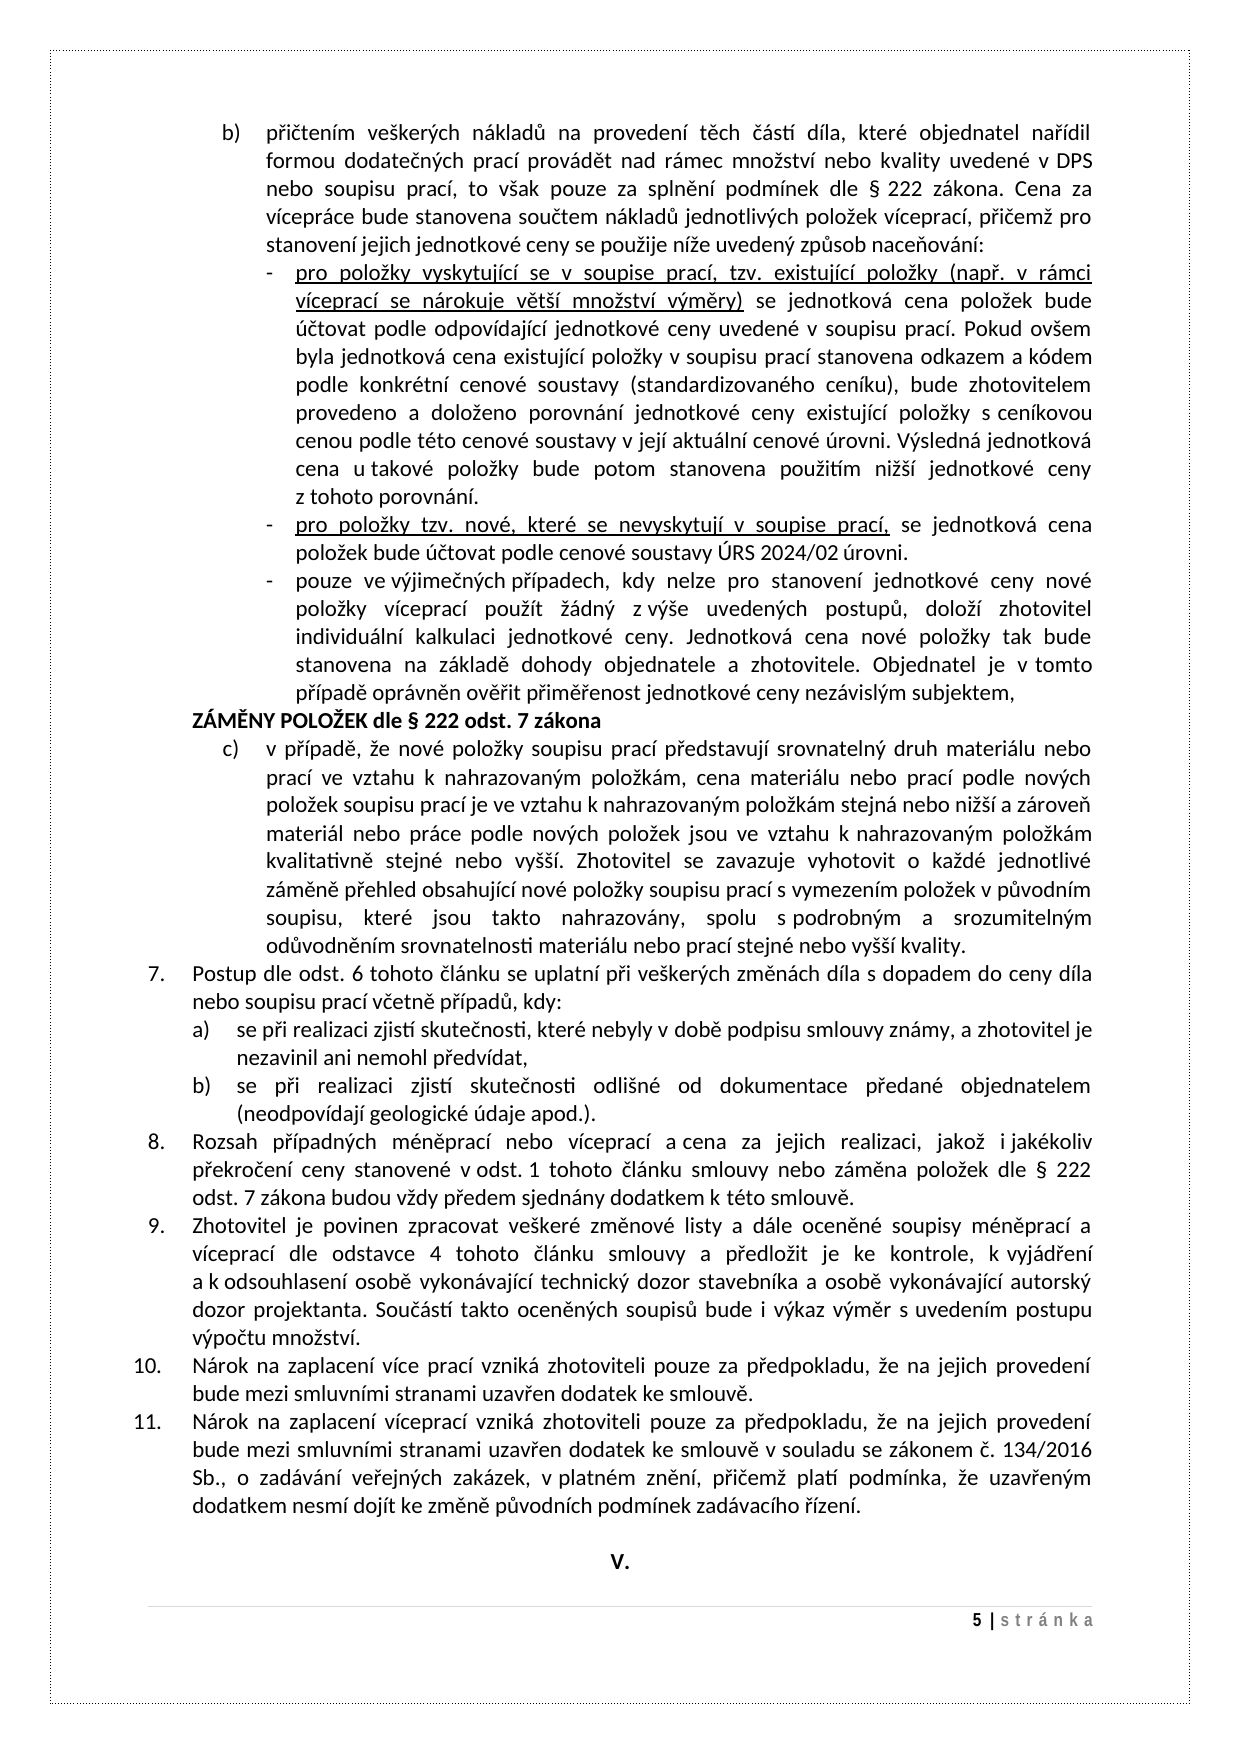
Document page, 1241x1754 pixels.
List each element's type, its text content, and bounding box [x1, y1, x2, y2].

list pouze ve výjimečných případech, kdy nelze pro stanovení jednotkové ceny nové položky víceprací použít žádný z výše uvedených postupů, doloží zhotovitel individuální kalkulaci jednotkové ceny. Jednotková cena nové položky tak bude stanovena na základě dohody objednatele a zhotovitele. Objednatel je v tomto případě oprávněn ověřit přiměřenost jednotkové ceny nezávislým subjektem, [266, 566, 1092, 707]
list se při realizaci zjistí skutečnosti, které nebyly v době podpisu smlouvy známy, a zhotovitel je nezavinil ani nemohl předvídat, [192, 1015, 1092, 1071]
text 10. Nárok na zaplacení více prací vzniká zhotoviteli pouze za předpokladu, že na jejich provedení bude mezi smluvními stranami uzavřen dodatek ke smlouvě. [133, 1351, 1092, 1407]
list Rozsah případných méněprací nebo víceprací a cena za jejich realizaci, jakož i jakékoliv překročení ceny stanovené v odst. 1 tohoto článku smlouvy nebo záměna položek dle § 222 odst. 7 zákona budou vždy předem sjednány dodatkem k této smlouvě. [148, 1127, 1092, 1211]
list se při realizaci zjistí skutečnosti odlišné od dokumentace předané objednatelem (neodpovídají geologické údaje apod.). [192, 1071, 1092, 1127]
list v případě, že nové položky soupisu prací představují srovnatelný druh materiálu nebo prací ve vztahu k nahrazovaným položkám, cena materiálu nebo prací podle nových položek soupisu prací je ve vztahu k nahrazovaným položkám stejná nebo nižší a zároveň materiál nebo práce podle nových položek jsou ve vztahu k nahrazovaným položkám kvalitativně stejné nebo vyšší. Zhotovitel se zavazuje vyhotovit o každé jednotlivé záměně přehled obsahující nové položky soupisu prací s vymezením položek v původním soupisu, které jsou takto nahrazovány, spolu s podrobným a srozumitelným odůvodněním srovnatelnosti materiálu nebo prací stejné nebo vyšší kvality. [222, 734, 1092, 959]
list Postup dle odst. 6 tohoto článku se uplatní při veškerých změnách díla s dopadem do ceny díla nebo soupisu prací včetně případů, kdy: [148, 959, 1092, 1015]
list přičtením veškerých nákladů na provedení těch částí díla, které objednatel nařídil formou dodatečných prací provádět nad rámec množství nebo kvality uvedené v DPS nebo soupisu prací, to však pouze za splnění podmínek dle § 222 zákona. Cena za vícepráce bude stanovena součtem nákladů jednotlivých položek víceprací, přičemž pro stanovení jejich jednotkové ceny se použije níže uvedený způsob naceňování: [222, 118, 1092, 258]
list Zhotovitel je povinen zpracovat veškeré změnové listy a dále oceněné soupisy méněprací a víceprací dle odstavce 4 tohoto článku smlouvy a předložit je ke kontrole, k vyjádření a k odsouhlasení osobě vykonávající technický dozor stavebníka a osobě vykonávající autorský dozor projektanta. Součástí takto oceněných soupisů bude i výkaz výměr s uvedením postupu výpočtu množství. [148, 1211, 1092, 1351]
list pro položky tzv. nové, které se nevyskytují v soupise prací, se jednotková cena položek bude účtovat podle cenové soustavy ÚRS 2024/02 úrovni. [266, 510, 1092, 566]
text 11. Nárok na zaplacení víceprací vzniká zhotoviteli pouze za předpokladu, že na jejich provedení bude mezi smluvními stranami uzavřen dodatek ke smlouvě v souladu se zákonem č. 134/2016 Sb., o zadávání veřejných zakázek, v platném znění, přičemž platí podmínka, že uzavřeným dodatkem nesmí dojít ke změně původních podmínek zadávacího řízení. [133, 1407, 1092, 1519]
text V. [148, 1547, 1092, 1575]
text ZÁMĚNY POLOŽEK dle § 222 odst. 7 zákona [192, 707, 1092, 734]
list pro položky vyskytující se v soupise prací, tzv. existující položky (např. v rámci víceprací se nárokuje větší množství výměry) se jednotková cena položek bude účtovat podle odpovídající jednotkové ceny uvedené v soupisu prací. Pokud ovšem byla jednotková cena existující položky v soupisu prací stanovena odkazem a kódem podle konkrétní cenové soustavy (standardizovaného ceníku), bude zhotovitelem provedeno a doloženo porovnání jednotkové ceny existující položky s ceníkovou cenou podle této cenové soustavy v její aktuální cenové úrovni. Výsledná jednotková cena u takové položky bude potom stanovena použitím nižší jednotkové ceny z tohoto porovnání. [266, 258, 1092, 510]
